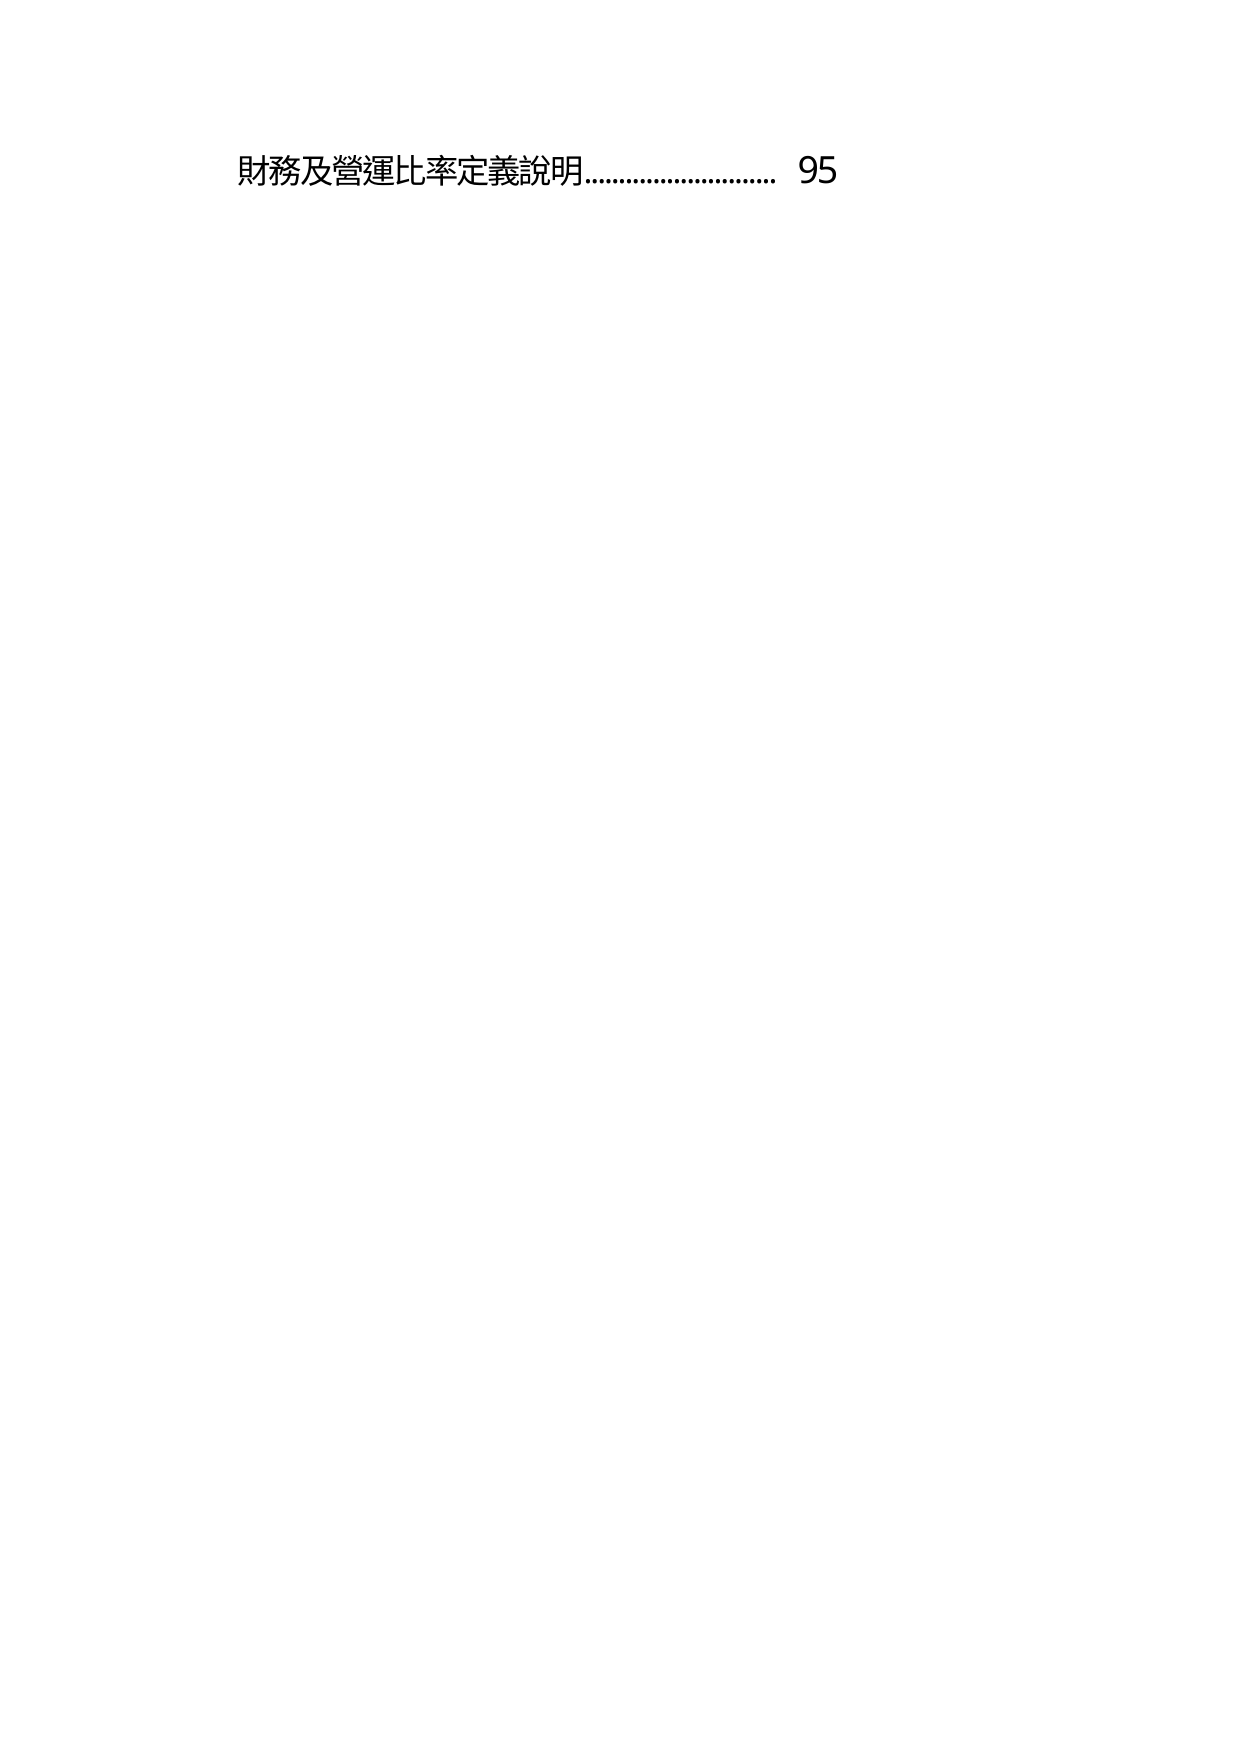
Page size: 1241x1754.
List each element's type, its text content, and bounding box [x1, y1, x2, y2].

text 財務及營運比率定義說明............................ 95 [237, 150, 1037, 192]
